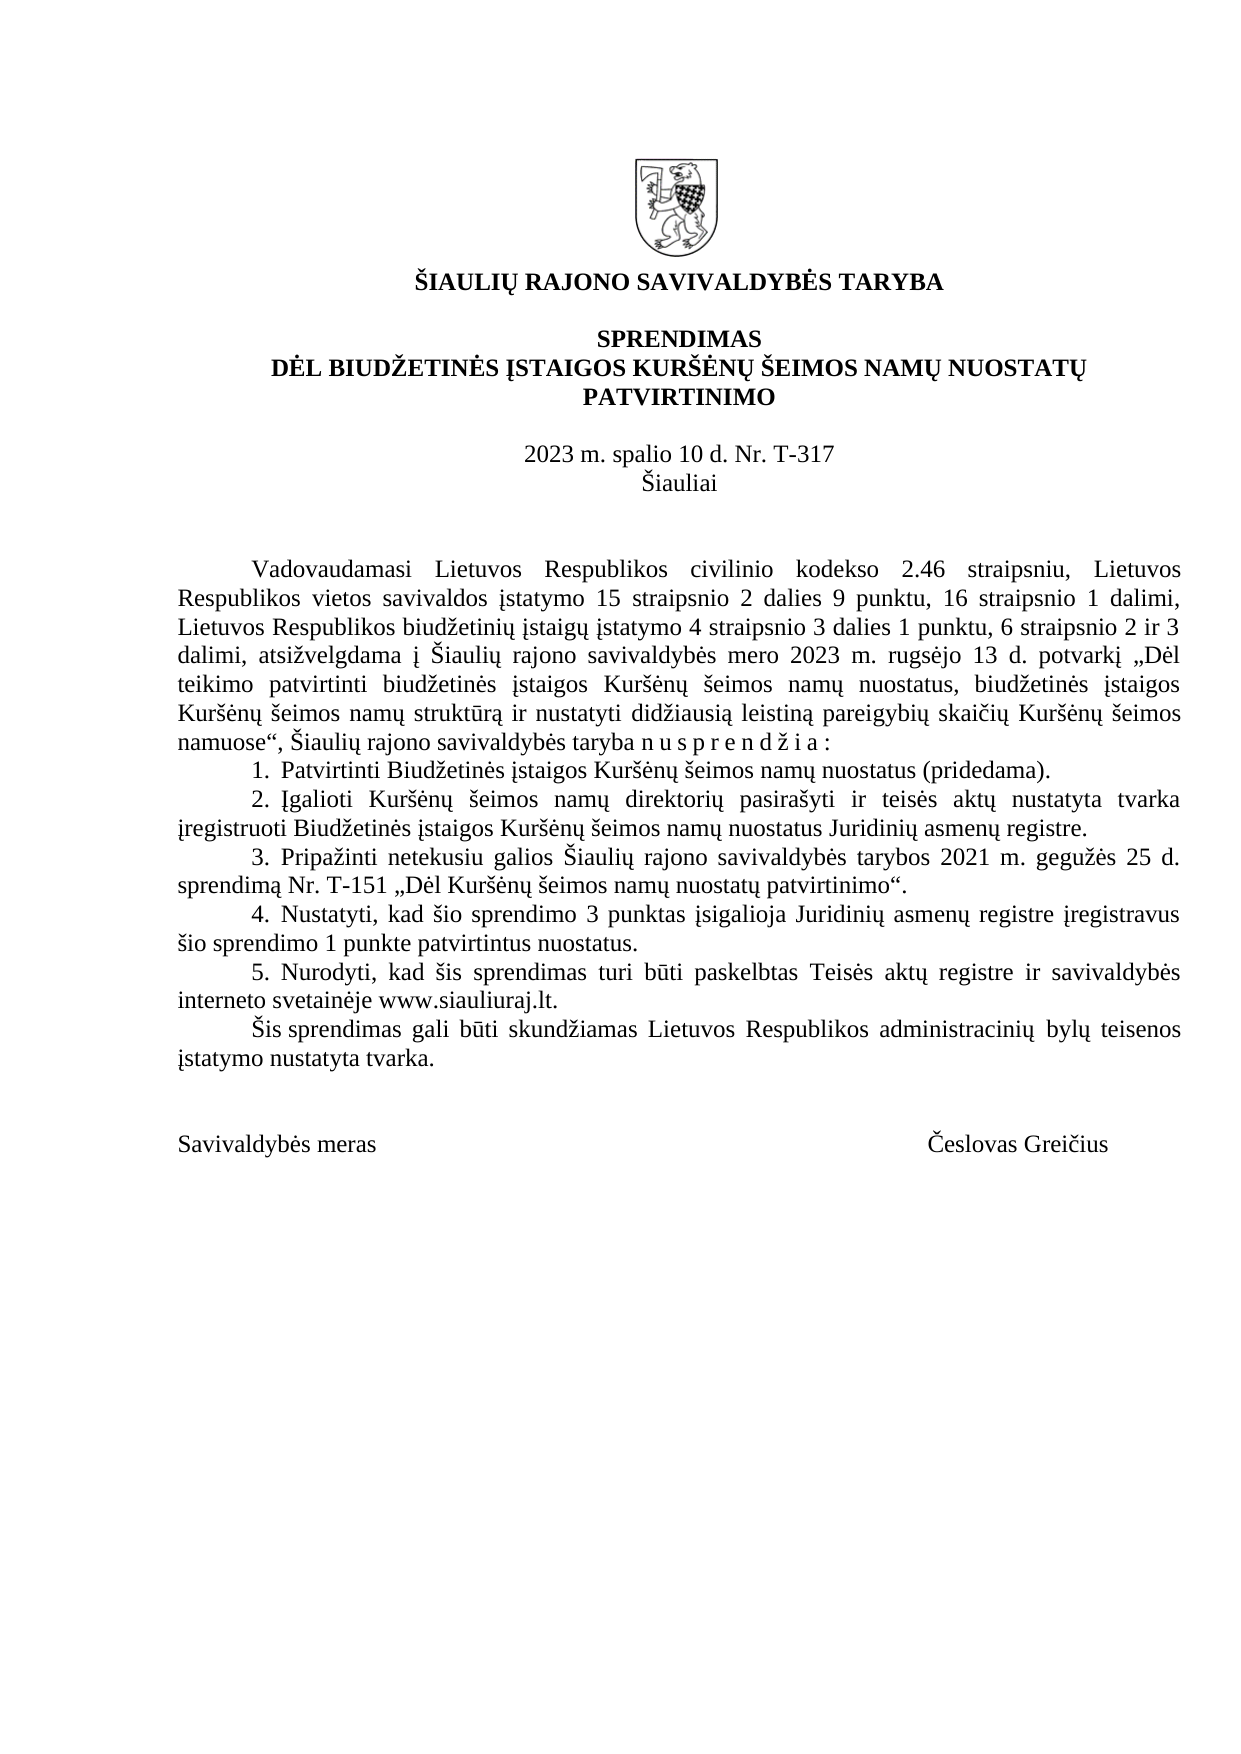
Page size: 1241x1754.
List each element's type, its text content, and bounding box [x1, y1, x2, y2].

text DĖL BIUDŽETINĖS ĮSTAIGOS KURŠĖNŲ ŠEIMOS NAMŲ NUOSTATŲ PATVIRTINIMO [177, 353, 1181, 411]
text 5. Nurodyti, kad šis sprendimas turi būti paskelbtas Teisės aktų registre ir savivaldybės interneto svetainėje www.siauliuraj.lt. [177, 957, 1181, 1014]
text Vadovaudamasi Lietuvos Respublikos civilinio kodekso 2.46 straipsniu, Lietuvos Respublikos vietos savivaldos įstatymo 15 straipsnio 2 dalies 9 punktu, 16 straipsnio 1 dalimi, Lietuvos Respublikos biudžetinių įstaigų įstatymo 4 straipsnio 3 dalies 1 punktu, 6 straipsnio 2 ir 3 dalimi, atsižvelgdama į Šiaulių rajono savivaldybės mero 2023 m. rugsėjo 13 d. potvarkį „Dėl teikimo patvirtinti biudžetinės įstaigos Kuršėnų šeimos namų nuostatus, biudžetinės įstaigos Kuršėnų šeimos namų struktūrą ir nustatyti didžiausią leistiną pareigybių skaičių Kuršėnų šeimos namuose“, Šiaulių rajono savivaldybės taryba nusprendžia: [177, 554, 1181, 756]
text Šiauliai [177, 468, 1181, 497]
text SPRENDIMAS [177, 324, 1181, 353]
text 1. Patvirtinti Biudžetinės įstaigos Kuršėnų šeimos namų nuostatus (pridedama). [177, 756, 1181, 784]
text 3. Pripažinti netekusiu galios Šiaulių rajono savivaldybės tarybos 2021 m. gegužės 25 d. sprendimą Nr. T-151 „Dėl Kuršėnų šeimos namų nuostatų patvirtinimo“. [177, 842, 1181, 899]
text ŠIAULIŲ RAJONO SAVIVALDYBĖS TARYBA [177, 267, 1181, 296]
text 2. Įgalioti Kuršėnų šeimos namų direktorių pasirašyti ir teisės aktų nustatyta tvarka įregistruoti Biudžetinės įstaigos Kuršėnų šeimos namų nuostatus Juridinių asmenų registre. [177, 784, 1181, 842]
text 4. Nustatyti, kad šio sprendimo 3 punktas įsigalioja Juridinių asmenų registre įregistravus šio sprendimo 1 punkte patvirtintus nuostatus. [177, 899, 1181, 957]
text 2023 m. spalio 10 d. Nr. T-317 [177, 439, 1181, 468]
text Šis sprendimas gali būti skundžiamas Lietuvos Respublikos administracinių bylų teisenos įstatymo nustatyta tvarka. [177, 1014, 1181, 1072]
text Savivaldybės meras Česlovas Greičius [177, 1129, 1181, 1158]
